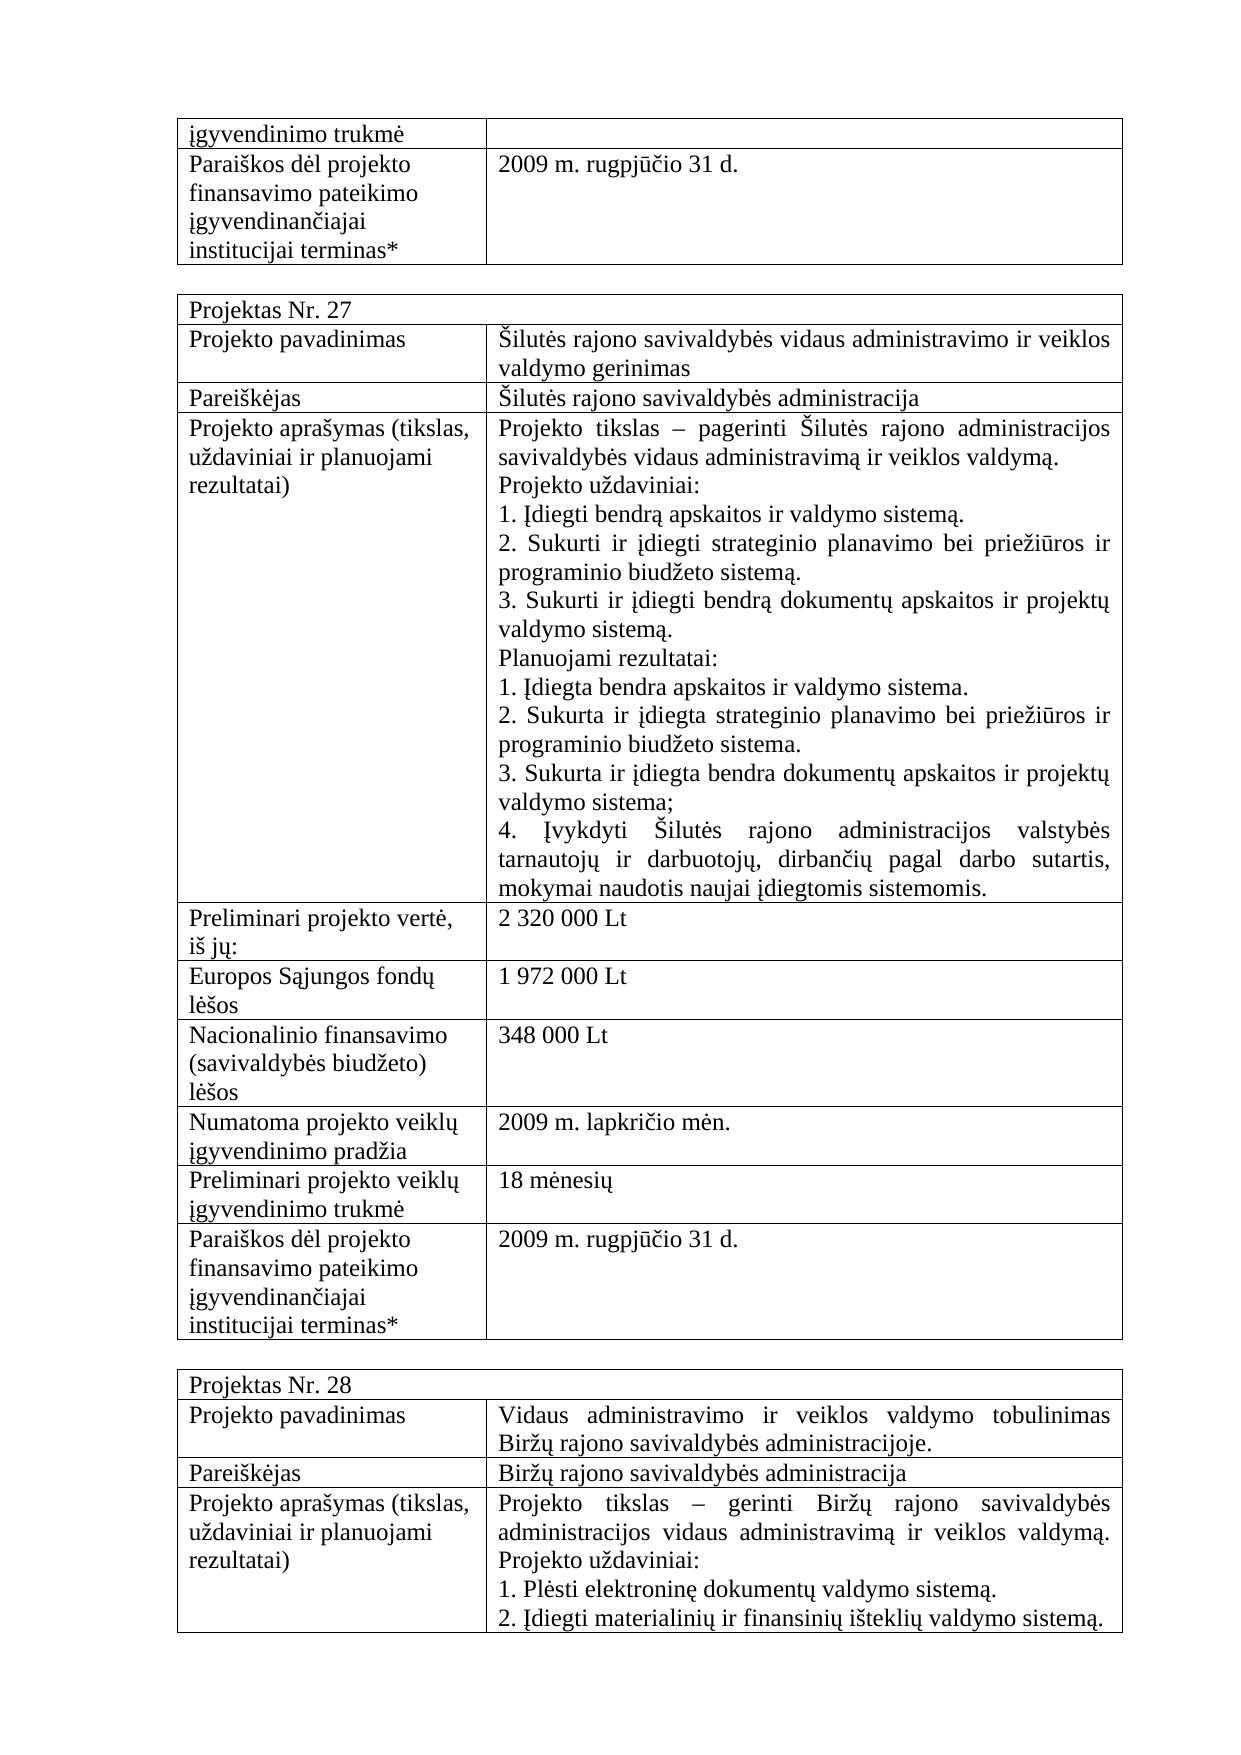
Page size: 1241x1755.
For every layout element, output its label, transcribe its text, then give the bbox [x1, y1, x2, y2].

table_cell Paraiškos dėl projekto finansavimo pateikimo įgyvendinančiajai institucijai terminas* [178, 1224, 486, 1339]
table_cell Projekto tikslas – pagerinti Šilutės rajono administracijos savivaldybės vidaus administravimą ir veiklos valdymą. Projekto uždaviniai: 1. Įdiegti bendrą apskaitos ir valdymo sistemą. 2. Sukurti ir įdiegti strateginio planavimo bei priežiūros ir programinio biudžeto sistemą. 3. Sukurti ir įdiegti bendrą dokumentų apskaitos ir projektų valdymo sistemą. Planuojami rezultatai: 1. Įdiegta bendra apskaitos ir valdymo sistema. 2. Sukurta ir įdiegta strateginio planavimo bei priežiūros ir programinio biudžeto sistema. 3. Sukurta ir įdiegta bendra dokumentų apskaitos ir projektų valdymo sistema; 4. Įvykdyti Šilutės rajono administracijos valstybės tarnautojų ir darbuotojų, dirbančių pagal darbo sutartis, mokymai naudotis naujai įdiegtomis sistemomis. [487, 413, 1122, 902]
table_cell 348 000 Lt [487, 1020, 1122, 1106]
table_cell Preliminari projekto vertė, iš jų: [178, 903, 486, 960]
table_cell 2009 m. rugpjūčio 31 d. [487, 1224, 1122, 1339]
table_header Projektas Nr. 27 [178, 295, 1122, 323]
table_cell Projekto aprašymas (tikslas, uždaviniai ir planuojami rezultatai) [178, 1488, 486, 1632]
table_cell 18 mėnesių [487, 1166, 1122, 1223]
table_cell Pareiškėjas [178, 1458, 486, 1487]
table_cell Europos Sąjungos fondų lėšos [178, 961, 486, 1019]
table_cell Projekto aprašymas (tikslas, uždaviniai ir planuojami rezultatai) [178, 413, 486, 902]
table_cell 2009 m. lapkričio mėn. [487, 1107, 1122, 1164]
table_cell Nacionalinio finansavimo (savivaldybės biudžeto) lėšos [178, 1020, 486, 1106]
table_cell Biržų rajono savivaldybės administracija [487, 1458, 1122, 1487]
table_cell Projekto pavadinimas [178, 325, 486, 382]
table_cell Projekto pavadinimas [178, 1400, 486, 1457]
table_cell 2 320 000 Lt [487, 903, 1122, 960]
table_cell 2009 m. rugpjūčio 31 d. [487, 149, 1122, 264]
table_cell įgyvendinimo trukmė [178, 119, 486, 148]
table_cell Projekto tikslas – gerinti Biržų rajono savivaldybės administracijos vidaus administravimą ir veiklos valdymą. Projekto uždaviniai: 1. Plėsti elektroninę dokumentų valdymo sistemą. 2. Įdiegti materialinių ir finansinių išteklių valdymo sistemą. [487, 1488, 1122, 1632]
table_header Projektas Nr. 28 [178, 1370, 1122, 1399]
table_cell [487, 119, 1122, 148]
table_cell Vidaus administravimo ir veiklos valdymo tobulinimas Biržų rajono savivaldybės administracijoje. [487, 1400, 1122, 1457]
table_cell Preliminari projekto veiklų įgyvendinimo trukmė [178, 1166, 486, 1223]
table_cell 1 972 000 Lt [487, 961, 1122, 1019]
table_cell Šilutės rajono savivaldybės vidaus administravimo ir veiklos valdymo gerinimas [487, 325, 1122, 382]
table_cell Pareiškėjas [178, 383, 486, 412]
table_cell Numatoma projekto veiklų įgyvendinimo pradžia [178, 1107, 486, 1164]
table_cell Šilutės rajono savivaldybės administracija [487, 383, 1122, 412]
table_cell Paraiškos dėl projekto finansavimo pateikimo įgyvendinančiajai institucijai terminas* [178, 149, 486, 264]
